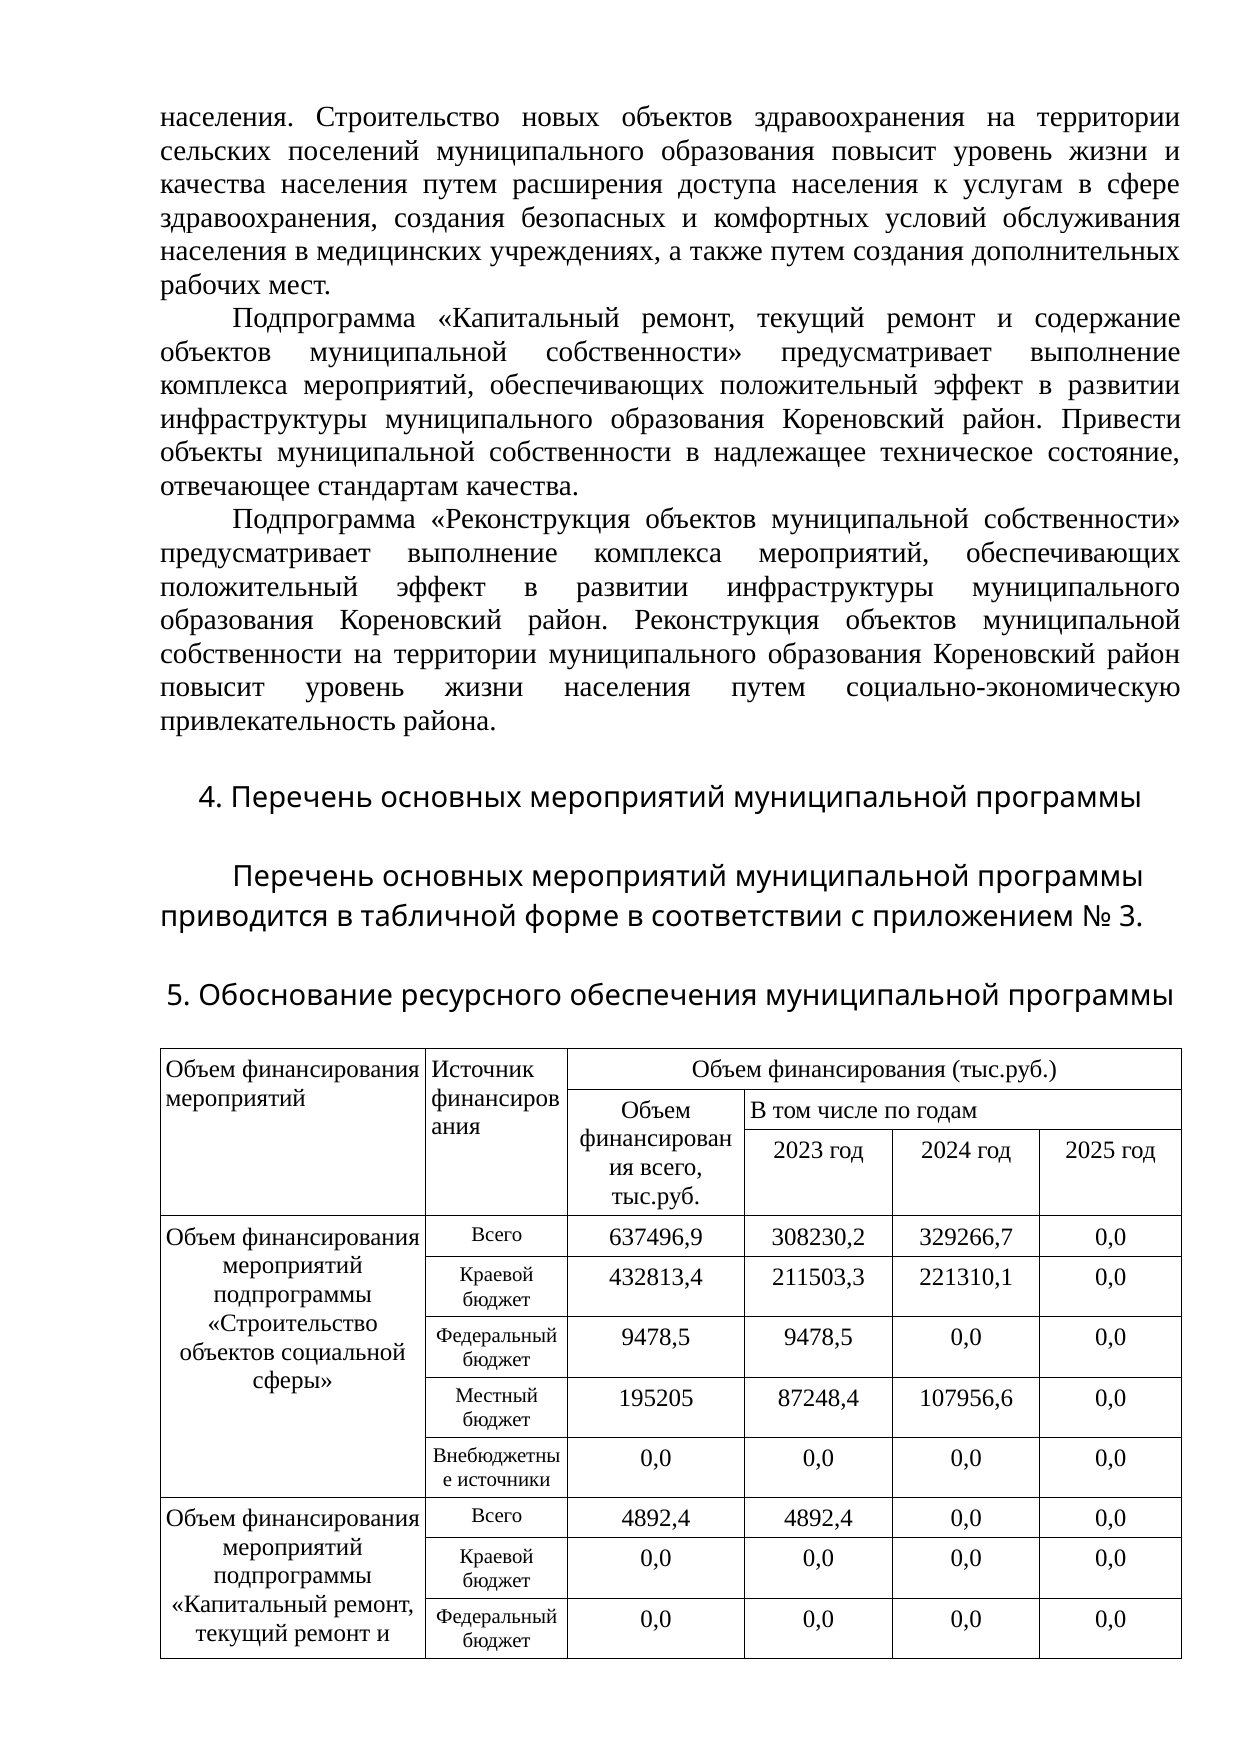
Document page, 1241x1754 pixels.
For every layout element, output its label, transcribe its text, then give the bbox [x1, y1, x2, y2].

table_cell Краевой бюджет [426, 1538, 567, 1597]
table_cell Федеральный бюджет [426, 1599, 567, 1657]
table_cell Всего [426, 1498, 567, 1537]
text 4. Перечень основных мероприятий муниципальной программы [160, 776, 1181, 816]
text населения. Строительство новых объектов здравоохранения на территории сельских поселений муниципального образования повысит уровень жизни и качества населения путем расширения доступа населения к услугам в сфере здравоохранения, создания безопасных и комфортных условий обслуживания населения в медицинских учреждениях, а также путем создания дополнительных рабочих мест. [160, 99, 1181, 300]
text 5. Обоснование ресурсного обеспечения муниципальной программы [160, 974, 1181, 1014]
table_cell Местный бюджет [426, 1378, 567, 1436]
table_cell 2024 год [893, 1130, 1039, 1215]
table_cell 4892,4 [568, 1498, 744, 1537]
table_cell Краевой бюджет [426, 1257, 567, 1316]
table_cell 0,0 [893, 1498, 1039, 1537]
table_cell 0,0 [568, 1538, 744, 1597]
table_cell В том числе по годам [745, 1090, 1181, 1129]
table_cell 0,0 [568, 1599, 744, 1657]
table_cell 0,0 [1040, 1216, 1181, 1256]
table_cell Внебюджетные источники [426, 1438, 567, 1497]
table_cell 0,0 [568, 1438, 744, 1497]
table_cell 0,0 [745, 1538, 892, 1597]
table_cell Объем финансирования мероприятий подпрограммы «Строительство объектов социальной сферы» [161, 1216, 425, 1497]
table_header Источник финансирования [426, 1049, 567, 1215]
table_cell 2025 год [1040, 1130, 1181, 1215]
text Подпрограмма «Реконструкция объектов муниципальной собственности» предусматривает выполнение комплекса мероприятий, обеспечивающих положительный эффект в развитии инфраструктуры муниципального образования Кореновский район. Реконструкция объектов муниципальной собственности на территории муниципального образования Кореновский район повысит уровень жизни населения путем социально-экономическую привлекательность района. [160, 502, 1181, 736]
table_cell 0,0 [1040, 1257, 1181, 1316]
table_cell 0,0 [893, 1317, 1039, 1376]
table_cell 0,0 [1040, 1498, 1181, 1537]
table_cell 0,0 [745, 1438, 892, 1497]
text Подпрограмма «Капитальный ремонт, текущий ремонт и содержание объектов муниципальной собственности» предусматривает выполнение комплекса мероприятий, обеспечивающих положительный эффект в развитии инфраструктуры муниципального образования Кореновский район. Привести объекты муниципальной собственности в надлежащее техническое состояние, отвечающее стандартам качества. [160, 300, 1181, 502]
table_cell 329266,7 [893, 1216, 1039, 1256]
table_cell 0,0 [893, 1538, 1039, 1597]
table_cell 9478,5 [568, 1317, 744, 1376]
table_cell 2023 год [745, 1130, 892, 1215]
table_cell 9478,5 [745, 1317, 892, 1376]
table_cell 221310,1 [893, 1257, 1039, 1316]
table_cell 87248,4 [745, 1378, 892, 1436]
table_cell 0,0 [893, 1438, 1039, 1497]
table_cell 4892,4 [745, 1498, 892, 1537]
table_cell 432813,4 [568, 1257, 744, 1316]
table_cell Федеральный бюджет [426, 1317, 567, 1376]
table_cell 0,0 [745, 1599, 892, 1657]
table_cell 0,0 [1040, 1378, 1181, 1436]
table_cell 211503,3 [745, 1257, 892, 1316]
table_cell Объем финансирования всего, тыс.руб. [568, 1090, 744, 1215]
table_cell Объем финансирования мероприятий подпрограммы «Капитальный ремонт, текущий ремонт и содержание объектов муниципальной собственности» [161, 1498, 425, 1657]
table_header Объем финансирования (тыс.руб.) [568, 1049, 1181, 1088]
table_cell 107956,6 [893, 1378, 1039, 1436]
table_cell 0,0 [1040, 1538, 1181, 1597]
table_cell 0,0 [1040, 1317, 1181, 1376]
table_cell 0,0 [1040, 1599, 1181, 1657]
table_cell 637496,9 [568, 1216, 744, 1256]
table_cell 195205 [568, 1378, 744, 1436]
table_cell 308230,2 [745, 1216, 892, 1256]
table_cell 0,0 [893, 1599, 1039, 1657]
text Перечень основных мероприятий муниципальной программы приводится в табличной форме в соответствии с приложением № 3. [160, 855, 1181, 935]
table_cell Всего [426, 1216, 567, 1256]
table_header Объем финансирования мероприятий [161, 1049, 425, 1215]
table_cell 0,0 [1040, 1438, 1181, 1497]
